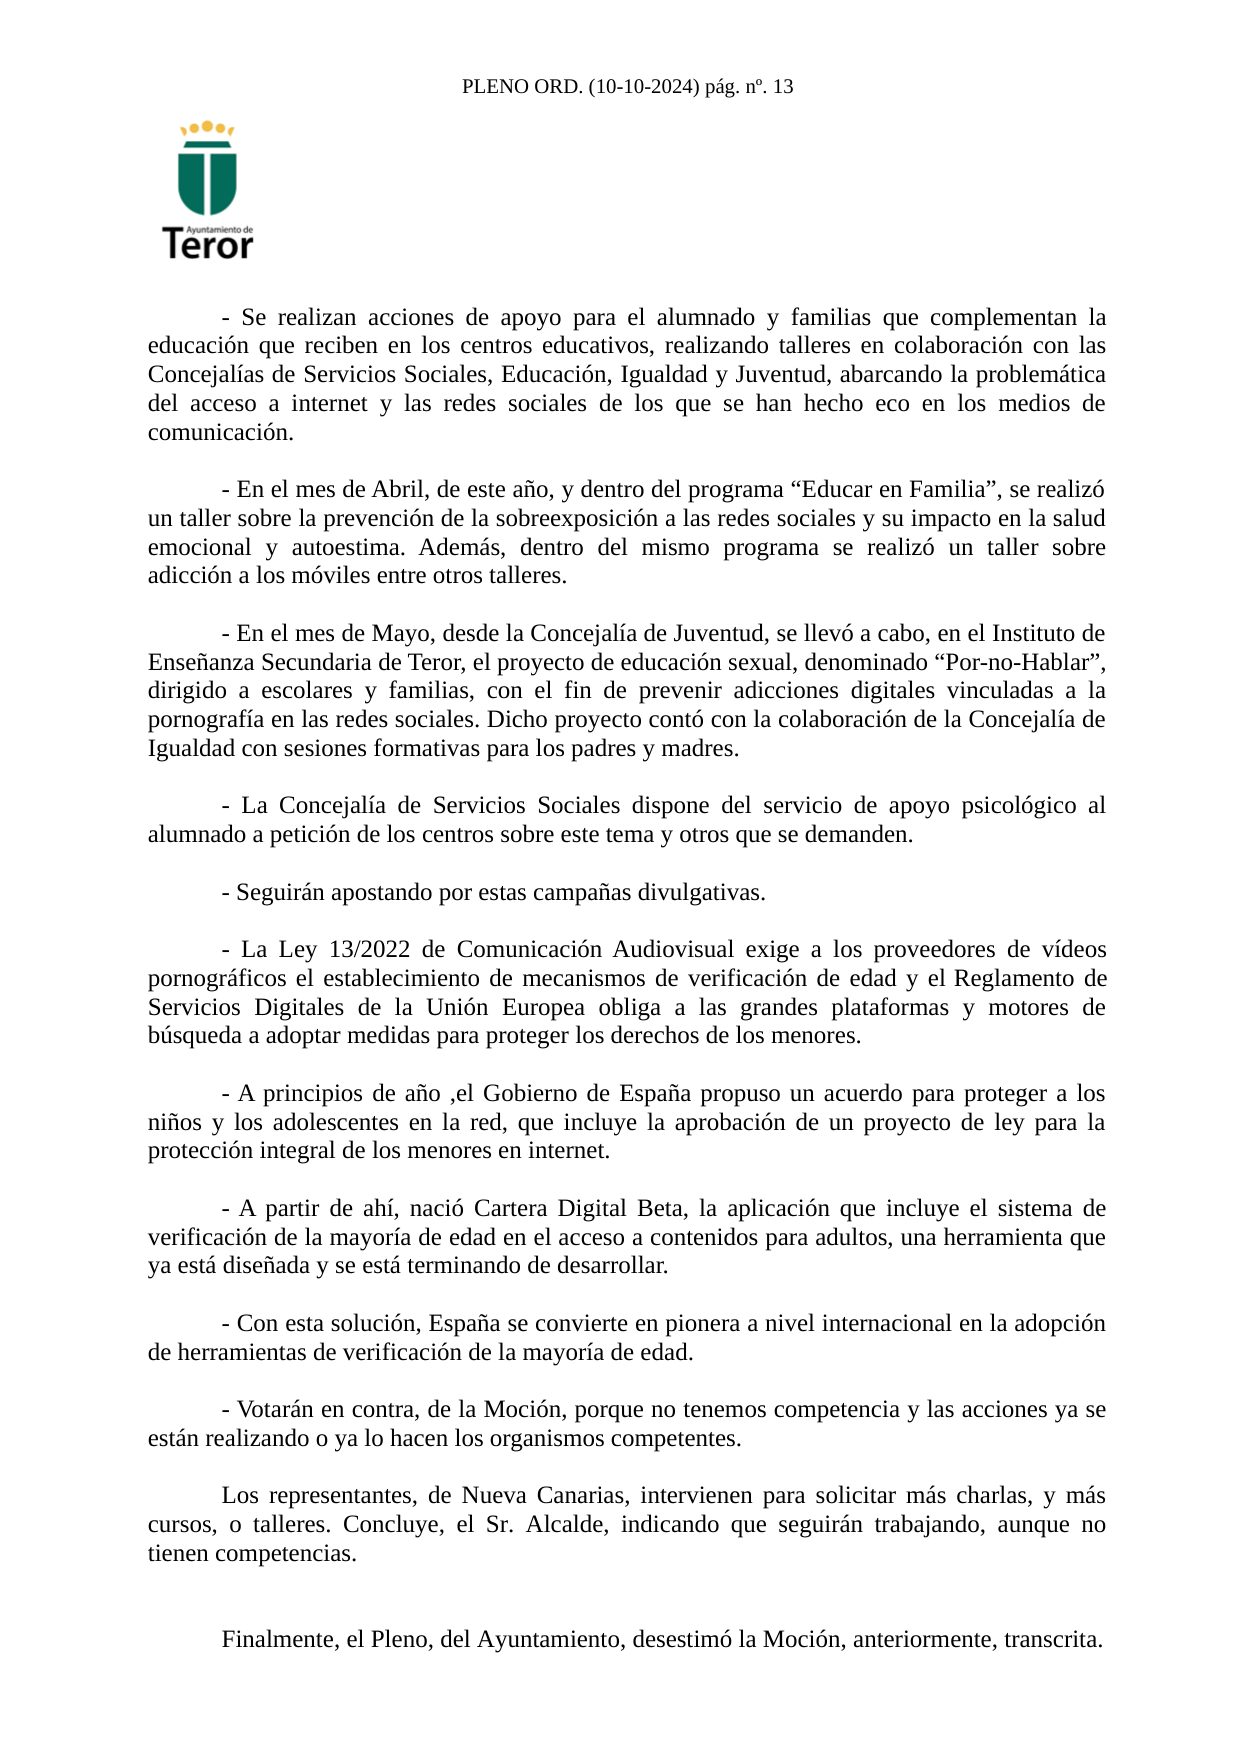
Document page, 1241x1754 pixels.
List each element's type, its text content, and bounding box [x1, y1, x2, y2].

text Los representantes, de Nueva Canarias, intervienen para solicitar más charlas, y más cursos, o talleres. Concluye, el Sr. Alcalde, indicando que seguirán trabajando, aunque no tienen competencias. [148, 1481, 1107, 1567]
text - La Concejalía de Servicios Sociales dispone del servicio de apoyo psicológico al alumnado a petición de los centros sobre este tema y otros que se demanden. [148, 791, 1107, 848]
text - Se realizan acciones de apoyo para el alumnado y familias que complementan la educación que reciben en los centros educativos, realizando talleres en colaboración con las Concejalías de Servicios Sociales, Educación, Igualdad y Juventud, abarcando la problemática del acceso a internet y las redes sociales de los que se han hecho eco en los medios de comunicación. [148, 302, 1107, 446]
text - A partir de ahí, nació Cartera Digital Beta, la aplicación que incluye el sistema de verificación de la mayoría de edad en el acceso a contenidos para adultos, una herramienta que ya está diseñada y se está terminando de desarrollar. [148, 1193, 1107, 1279]
text - Votarán en contra, de la Moción, porque no tenemos competencia y las acciones ya se están realizando o ya lo hacen los organismos competentes. [148, 1394, 1107, 1452]
text Finalmente, el Pleno, del Ayuntamiento, desestimó la Moción, anteriormente, transcrita. [148, 1624, 1107, 1653]
text - A principios de año ,el Gobierno de España propuso un acuerdo para proteger a los niños y los adolescentes en la red, que incluye la aprobación de un proyecto de ley para la protección integral de los menores en internet. [148, 1078, 1107, 1164]
text - En el mes de Abril, de este año, y dentro del programa “Educar en Familia”, se realizó un taller sobre la prevención de la sobreexposición a las redes sociales y su impacto en la salud emocional y autoestima. Además, dentro del mismo programa se realizó un taller sobre adicción a los móviles entre otros talleres. [148, 474, 1107, 589]
text - En el mes de Mayo, desde la Concejalía de Juventud, se llevó a cabo, en el Instituto de Enseñanza Secundaria de Teror, el proyecto de educación sexual, denominado “Por-no-Hablar”, dirigido a escolares y familias, con el fin de prevenir adicciones digitales vinculadas a la pornografía en las redes sociales. Dicho proyecto contó con la colaboración de la Concejalía de Igualdad con sesiones formativas para los padres y madres. [148, 618, 1107, 762]
text - La Ley 13/2022 de Comunicación Audiovisual exige a los proveedores de vídeos pornográficos el establecimiento de mecanismos de verificación de edad y el Reglamento de Servicios Digitales de la Unión Europea obliga a las grandes plataformas y motores de búsqueda a adoptar medidas para proteger los derechos de los menores. [148, 934, 1107, 1049]
text - Con esta solución, España se convierte en pionera a nivel internacional en la adopción de herramientas de verificación de la mayoría de edad. [148, 1308, 1107, 1366]
text - Seguirán apostando por estas campañas divulgativas. [148, 877, 1107, 906]
